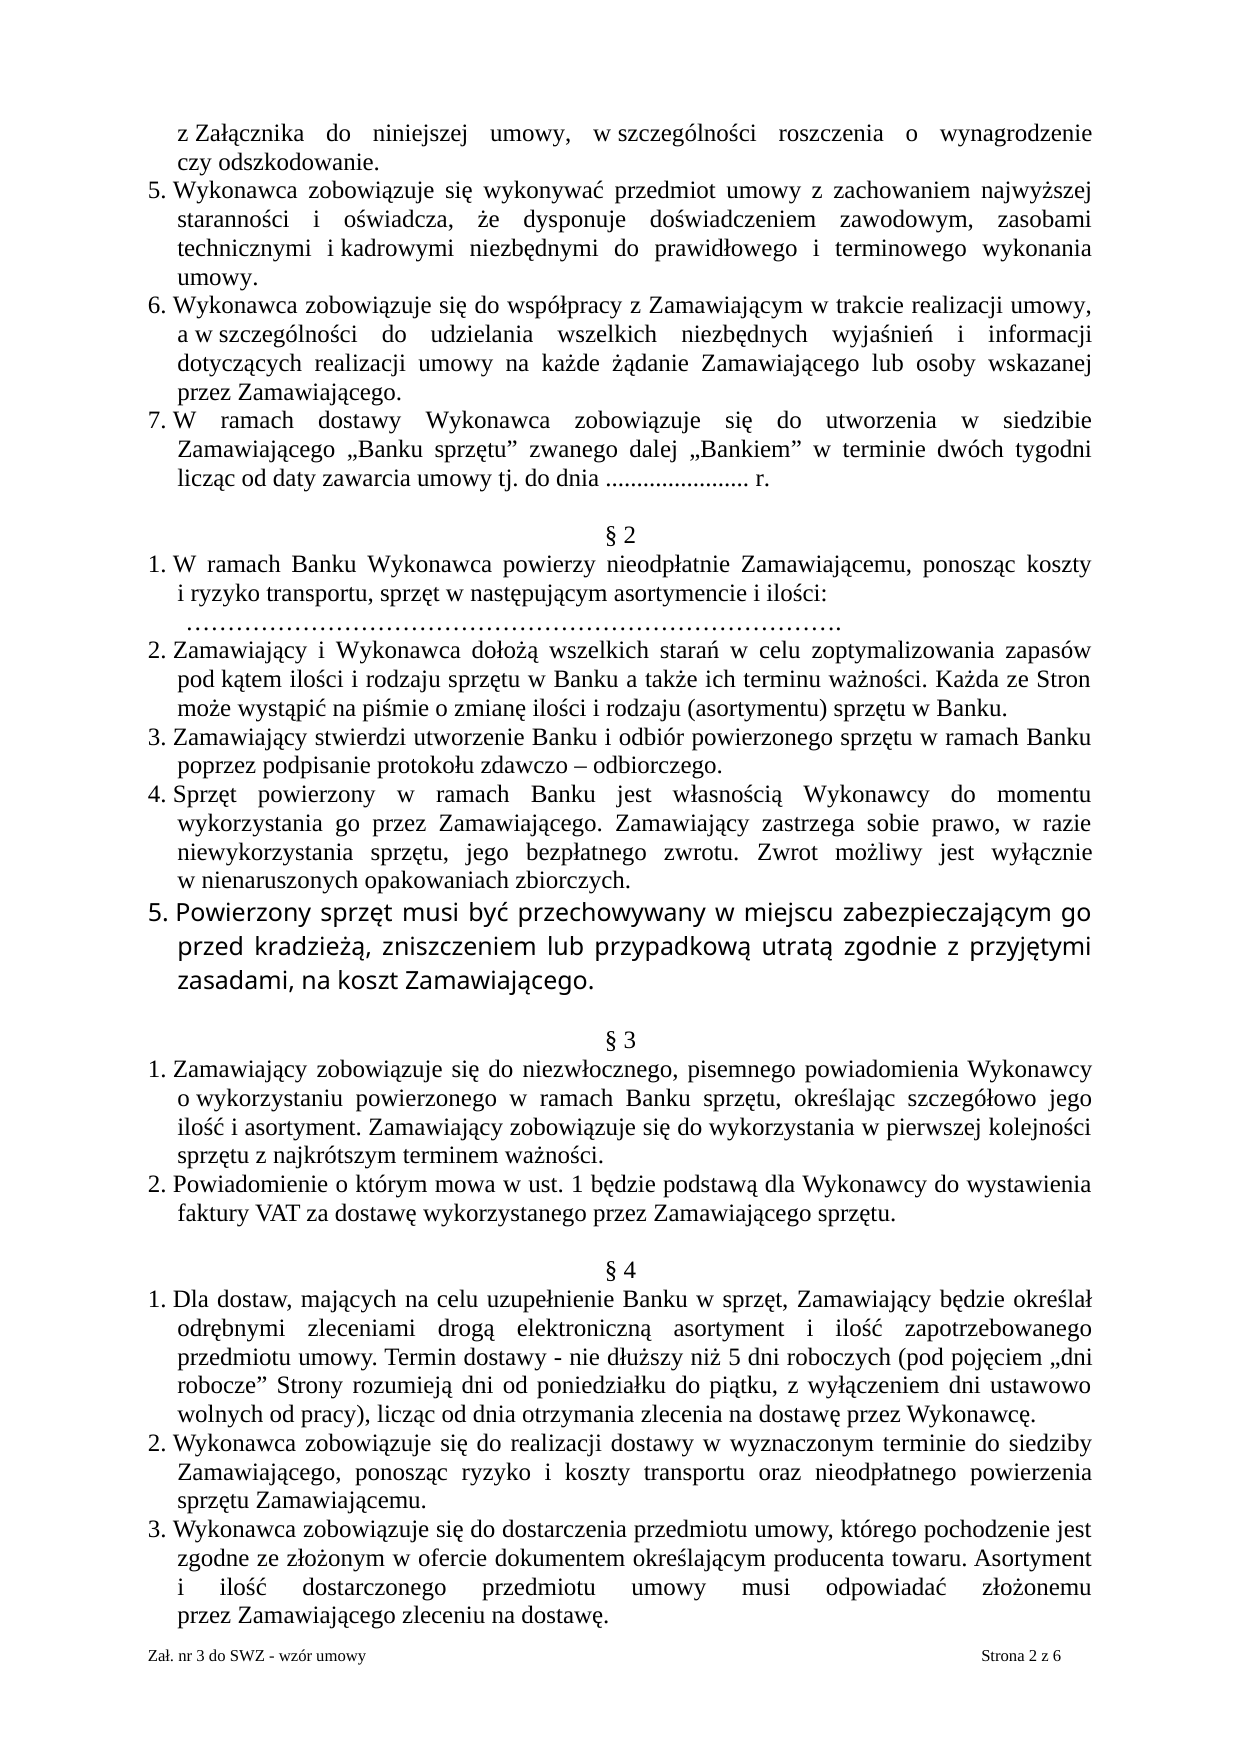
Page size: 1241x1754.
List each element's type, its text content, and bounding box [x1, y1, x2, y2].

list Wykonawca zobowiązuje się do realizacji dostawy w wyznaczonym terminie do siedziby Zamawiającego, ponosząc ryzyko i koszty transportu oraz nieodpłatnego powierzenia sprzętu Zamawiającemu. [148, 1428, 1093, 1514]
list Wykonawca zobowiązuje się do współpracy z Zamawiającym w trakcie realizacji umowy, a w szczególności do udzielania wszelkich niezbędnych wyjaśnień i informacji dotyczących realizacji umowy na każde żądanie Zamawiającego lub osoby wskazanej przez Zamawiającego. [148, 291, 1093, 406]
list Wykonawca zobowiązuje się do dostarczenia przedmiotu umowy, którego pochodzenie jest zgodne ze złożonym w ofercie dokumentem określającym producenta towaru. Asortyment i ilość dostarczonego przedmiotu umowy musi odpowiadać złożonemu przez Zamawiającego zleceniu na dostawę. [148, 1514, 1093, 1629]
text ……………………………………………………………………. [148, 607, 1093, 636]
list Powierzony sprzęt musi być przechowywany w miejscu zabezpieczającym go przed kradzieżą, zniszczeniem lub przypadkową utratą zgodnie z przyjętymi zasadami, na koszt Zamawiającego. [148, 894, 1093, 997]
list Zamawiający stwierdzi utworzenie Banku i odbiór powierzonego sprzętu w ramach Banku poprzez podpisanie protokołu zdawczo – odbiorczego. [148, 722, 1093, 779]
list z Załącznika do niniejszej umowy, w szczególności roszczenia o wynagrodzenie czy odszkodowanie. [148, 118, 1093, 176]
list Zamawiający zobowiązuje się do niezwłocznego, pisemnego powiadomienia Wykonawcy o wykorzystaniu powierzonego w ramach Banku sprzętu, określając szczegółowo jego ilość i asortyment. Zamawiający zobowiązuje się do wykorzystania w pierwszej kolejności sprzętu z najkrótszym terminem ważności. [148, 1054, 1093, 1169]
list Wykonawca zobowiązuje się wykonywać przedmiot umowy z zachowaniem najwyższej staranności i oświadcza, że dysponuje doświadczeniem zawodowym, zasobami technicznymi i kadrowymi niezbędnymi do prawidłowego i terminowego wykonania umowy. [148, 176, 1093, 291]
text § 4 [148, 1255, 1093, 1284]
list W ramach dostawy Wykonawca zobowiązuje się do utworzenia w siedzibie Zamawiającego „Banku sprzętu” zwanego dalej „Bankiem” w terminie dwóch tygodni licząc od daty zawarcia umowy tj. do dnia ....................... r. [148, 406, 1093, 492]
text § 3 [148, 1025, 1093, 1054]
text § 2 [148, 521, 1093, 549]
list W ramach Banku Wykonawca powierzy nieodpłatnie Zamawiającemu, ponosząc koszty i ryzyko transportu, sprzęt w następującym asortymencie i ilości: [148, 549, 1093, 607]
list Sprzęt powierzony w ramach Banku jest własnością Wykonawcy do momentu wykorzystania go przez Zamawiającego. Zamawiający zastrzega sobie prawo, w razie niewykorzystania sprzętu, jego bezpłatnego zwrotu. Zwrot możliwy jest wyłącznie w nienaruszonych opakowaniach zbiorczych. [148, 779, 1093, 894]
list Zamawiający i Wykonawca dołożą wszelkich starań w celu zoptymalizowania zapasów pod kątem ilości i rodzaju sprzętu w Banku a także ich terminu ważności. Każda ze Stron może wystąpić na piśmie o zmianę ilości i rodzaju (asortymentu) sprzętu w Banku. [148, 636, 1093, 722]
list Dla dostaw, mających na celu uzupełnienie Banku w sprzęt, Zamawiający będzie określał odrębnymi zleceniami drogą elektroniczną asortyment i ilość zapotrzebowanego przedmiotu umowy. Termin dostawy - nie dłuższy niż 5 dni roboczych (pod pojęciem „dni robocze” Strony rozumieją dni od poniedziałku do piątku, z wyłączeniem dni ustawowo wolnych od pracy), licząc od dnia otrzymania zlecenia na dostawę przez Wykonawcę. [148, 1284, 1093, 1428]
list Powiadomienie o którym mowa w ust. 1 będzie podstawą dla Wykonawcy do wystawienia faktury VAT za dostawę wykorzystanego przez Zamawiającego sprzętu. [148, 1169, 1093, 1227]
